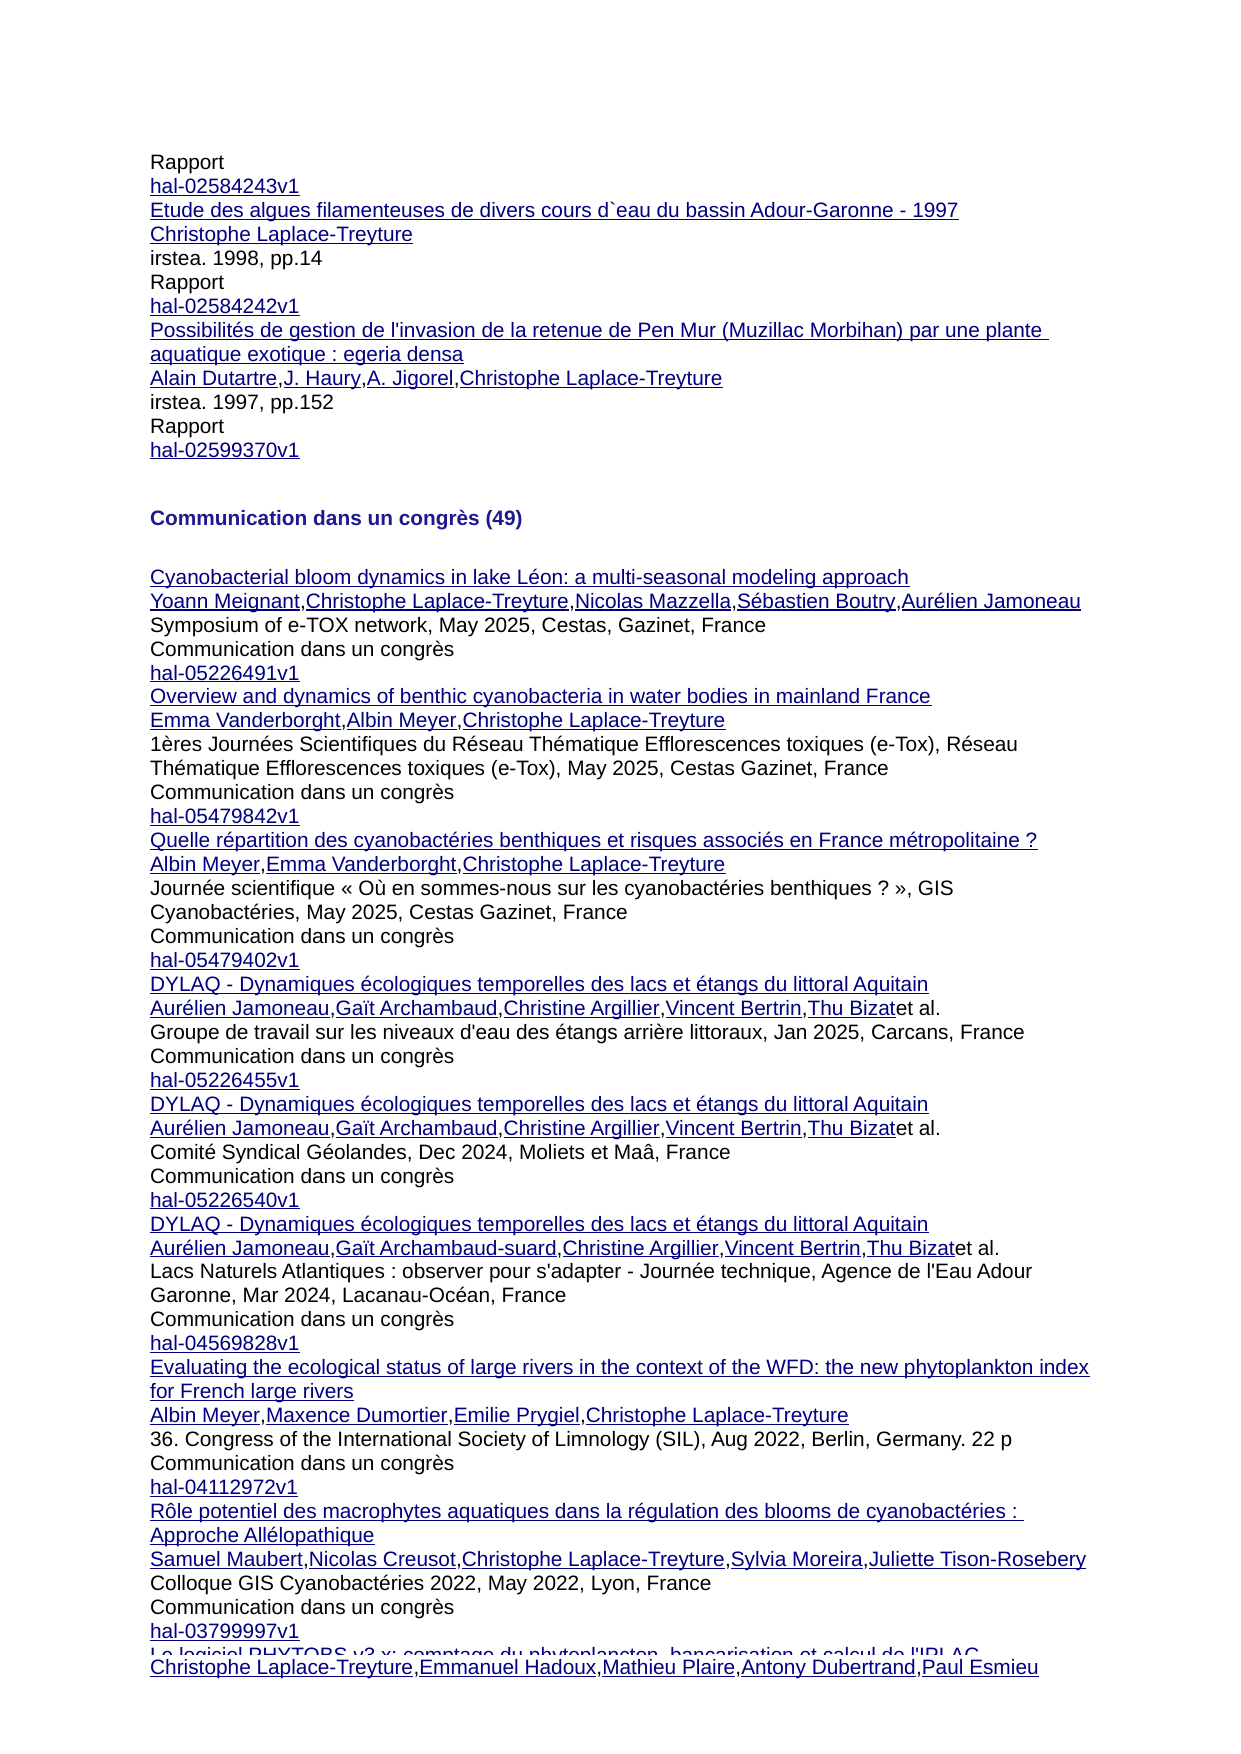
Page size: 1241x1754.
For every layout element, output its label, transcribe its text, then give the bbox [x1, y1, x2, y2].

table_cell for French large rivers Albin Meyer,Maxence Dumortier,Emilie Prygiel,Christophe Laplace-Treyture 36. Congress of the International Society of Limnology (SIL), Aug 2022, Berlin, Germany. 22 p Communication dans un congrès hal-04112972v1 [150, 1377, 1090, 1499]
table_cell Rôle potentiel des macrophytes aquatiques dans la régulation des blooms de cyanobactéries : Approche Allélopathique Samuel Maubert,Nicolas Creusot,Christophe Laplace-Treyture,Sylvia Moreira,Juliette Tison-Rosebery Colloque GIS Cyanobactéries 2022, May 2022, Lyon, France Communication dans un congrès hal-03799997v1 [150, 1499, 1090, 1643]
table_cell DYLAQ - Dynamiques écologiques temporelles des lacs et étangs du littoral Aquitain Aurélien Jamoneau,Gaït Archambaud,Christine Argillier,Vincent Bertrin,Thu Bizatet al. Groupe de travail sur les niveaux d'eau des étangs arrière littoraux, Jan 2025, Carcans, France Communication dans un congrès hal-05226455v1 [150, 972, 1090, 1092]
table_cell Le logiciel PHYTOBS v3.x: comptage du phytoplancton, bancarisation et calcul de l'IPLAC Christophe Laplace-Treyture,Emmanuel Hadoux,Mathieu Plaire,Antony Dubertrand,Paul Esmieu [150, 1643, 1090, 1679]
table_cell Possibilités de gestion de l'invasion de la retenue de Pen Mur (Muzillac Morbihan) par une plante aquatique exotique : egeria densa Alain Dutartre,J. Haury,A. Jigorel,Christophe Laplace-Treyture irstea. 1997, pp.152 Rapport hal-02599370v1 [150, 318, 1090, 461]
table_cell Evaluating the ecological status of large rivers in the context of the WFD: the new phytoplankton index [150, 1355, 1090, 1376]
table_cell DYLAQ - Dynamiques écologiques temporelles des lacs et étangs du littoral Aquitain Aurélien Jamoneau,Gaït Archambaud‐suard,Christine Argillier,Vincent Bertrin,Thu Bizatet al. Lacs Naturels Atlantiques : observer pour s'adapter - Journée technique, Agence de l'Eau Adour Garonne, Mar 2024, Lacanau-Océan, France Communication dans un congrès hal-04569828v1 [150, 1211, 1090, 1355]
table_header Cyanobacterial bloom dynamics in lake Léon: a multi-seasonal modeling approach Yoann Meignant,Christophe Laplace-Treyture,Nicolas Mazzella,Sébastien Boutry,Aurélien Jamoneau Symposium of e-TOX network, May 2025, Cestas, Gazinet, France Communication dans un congrès hal-05226491v1 [150, 565, 1090, 684]
table_cell Etude des algues filamenteuses de divers cours d`eau du bassin Adour-Garonne - 1997 Christophe Laplace-Treyture irstea. 1998, pp.14 Rapport hal-02584242v1 [150, 198, 1090, 318]
table_cell Overview and dynamics of benthic cyanobacteria in water bodies in mainland France Emma Vanderborght,Albin Meyer,Christophe Laplace-Treyture 1ères Journées Scientifiques du Réseau Thématique Efflorescences toxiques (e-Tox), Réseau Thématique Efflorescences toxiques (e-Tox), May 2025, Cestas Gazinet, France Communication dans un congrès hal-05479842v1 [150, 684, 1090, 828]
table_cell DYLAQ - Dynamiques écologiques temporelles des lacs et étangs du littoral Aquitain Aurélien Jamoneau,Gaït Archambaud,Christine Argillier,Vincent Bertrin,Thu Bizatet al. Comité Syndical Géolandes, Dec 2024, Moliets et Maâ, France Communication dans un congrès hal-05226540v1 [150, 1092, 1090, 1211]
table_cell Rapport hal-02584243v1 [150, 150, 1090, 198]
table_cell Quelle répartition des cyanobactéries benthiques et risques associés en France métropolitaine ? Albin Meyer,Emma Vanderborght,Christophe Laplace-Treyture Journée scientifique « Où en sommes-nous sur les cyanobactéries benthiques ? », GIS Cyanobactéries, May 2025, Cestas Gazinet, France Communication dans un congrès hal-05479402v1 [150, 828, 1090, 972]
subtitle Communication dans un congrès (49) [150, 506, 1090, 530]
